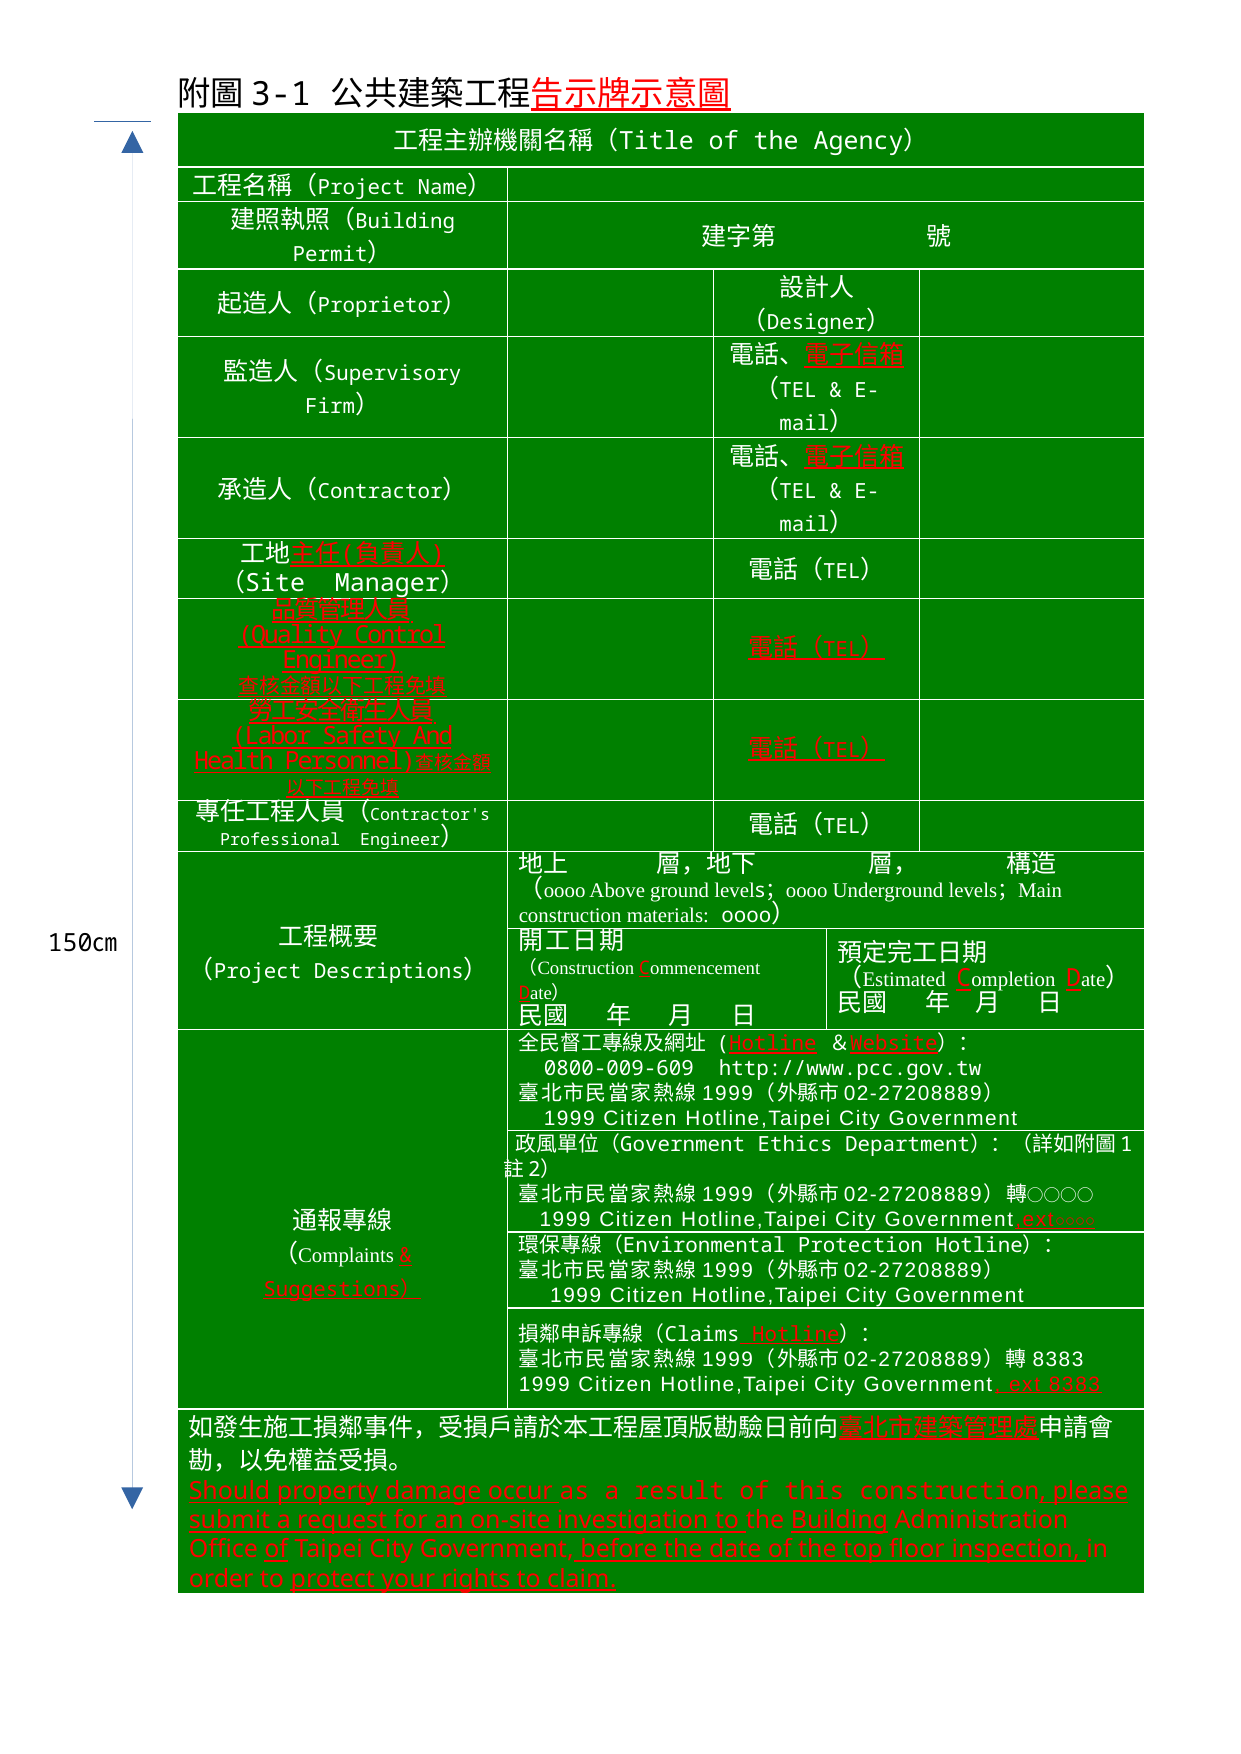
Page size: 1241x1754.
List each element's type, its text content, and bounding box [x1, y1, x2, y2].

table_cell 全民督工專線及網址 (Hotline ＆Website）： 0800-009-609 http://www.pcc.gov.tw 臺北市民當家熱線1999（外縣市02-27208889） 1999 Citizen Hotline,Taipei City Government [508, 1030, 1144, 1130]
table_cell 監造人（Supervisory Firm） [178, 337, 507, 437]
table_cell [508, 270, 713, 336]
table_cell 開工日期 （Construction Commencement Date） 民國 年 月 日 [508, 929, 826, 1029]
table_cell 如發生施工損鄰事件，受損戶請於本工程屋頂版勘驗日前向臺北市建築管理處申請會勘，以免權益受損。 Should property damage occur as a result of this construction, please submit a request for an on-site investigation to the Building Administration Office of Taipei City Government, before the date of the top floor inspection, in order to protect your rights to claim. [178, 1410, 1144, 1593]
table_cell [920, 270, 1144, 336]
table_cell [920, 539, 1144, 598]
table_cell 電話（TEL） [714, 801, 919, 851]
table_cell 電話（TEL） [714, 539, 919, 598]
table_cell [920, 599, 1144, 699]
table_cell 工地主任(負責人) （Site Manager） [178, 539, 507, 598]
table_cell 地上 層，地下 層， 構造 （oooo Above ground levels；oooo Underground levels；Main construction materials: oooo） [508, 852, 1144, 928]
text 附圖3-1 公共建築工程告示牌示意圖 [215, 82, 238, 104]
table_cell [508, 700, 713, 800]
table_cell [508, 337, 713, 437]
text 附圖3-1 公共建築工程告示牌示意圖 [603, 82, 700, 108]
text 附圖3-1 公共建築工程告示牌示意圖 [702, 82, 725, 104]
table_cell 工程概要 （Project Descriptions） [178, 852, 507, 1029]
table_cell 品質管理人員 (Quality Control Engineer) 查核金額以下工程免填 [178, 599, 507, 699]
table_cell 政風單位（Government Ethics Department）：（詳如附圖1註2） 臺北市民當家熱線1999（外縣市02-27208889）轉○○○○ 1999 Citizen Hotline,Taipei City Government,ext○○○○ [508, 1131, 1144, 1231]
table_cell [920, 801, 1144, 851]
table_cell 電話（TEL） [714, 599, 919, 699]
table_cell 建字第 號 [508, 202, 1144, 268]
table_cell 電話、電子信箱（TEL & E-mail） [714, 438, 919, 538]
text 附圖3-1 公共建築工程告示牌示意圖 [177, 82, 607, 111]
table_cell [920, 700, 1144, 800]
table_header 工程主辦機關名稱（Title of the Agency） [178, 113, 1144, 166]
table_cell 專任工程人員（Contractor's Professional Engineer） [178, 801, 507, 851]
text 附圖3-1 公共建築工程告示牌示意圖 [728, 82, 1122, 111]
table_cell 預定完工日期 （Estimated Completion Date） 民國 年 月 日 [827, 929, 1144, 1029]
table_cell 通報專線 （Complaints & Suggestions） [178, 1030, 507, 1408]
table_cell [920, 337, 1144, 437]
table_cell 工程名稱（Project Name） [178, 168, 507, 201]
table_cell 建照執照（Building Permit） [178, 202, 507, 268]
table_cell [508, 599, 713, 699]
table_cell 電話（TEL） [714, 700, 919, 800]
table_cell [508, 801, 713, 851]
table_cell 勞工安全衛生人員 (Labor Safety And Health Personnel)查核金額以下工程免填 [178, 700, 507, 800]
table_cell [508, 539, 713, 598]
table_cell 設計人（Designer） [714, 270, 919, 336]
table_cell 承造人（Contractor） [178, 438, 507, 538]
table_cell [920, 438, 1144, 538]
table_cell 損鄰申訴專線（Claims Hotline）： 臺北市民當家熱線1999（外縣市02-27208889）轉8383 1999 Citizen Hotline,Taipei City Government, ext 8383 [508, 1309, 1144, 1408]
table_cell [508, 168, 1144, 201]
table_cell 環保專線（Environmental Protection Hotline）： 臺北市民當家熱線1999（外縣市02-27208889） 1999 Citizen Hotline,Taipei City Government [508, 1233, 1144, 1307]
table_cell [508, 438, 713, 538]
table_cell 起造人（Proprietor） [178, 270, 507, 336]
table_cell 電話、電子信箱（TEL & E-mail） [714, 337, 919, 437]
